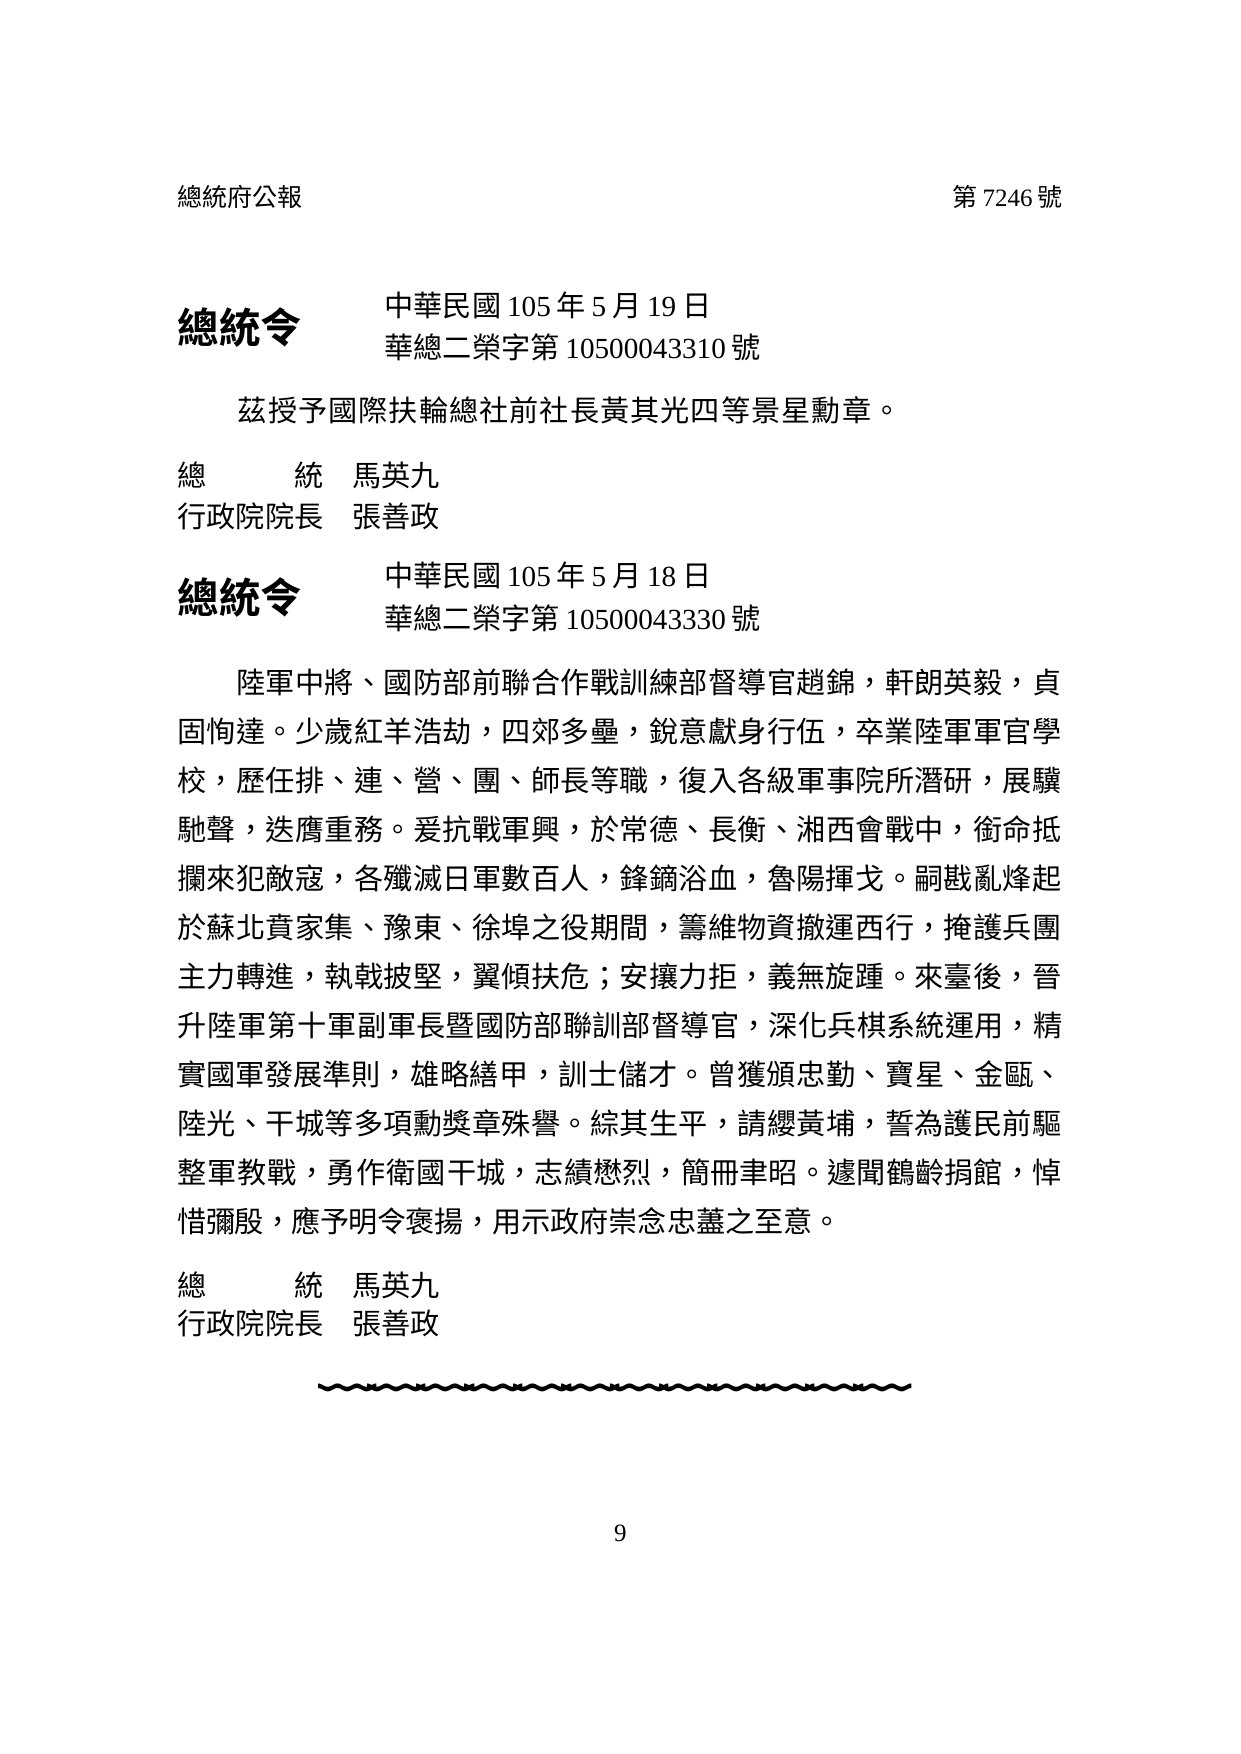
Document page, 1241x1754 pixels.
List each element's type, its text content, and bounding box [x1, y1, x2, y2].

text 行政院院長 張善政 [177, 1304, 1063, 1342]
text 總 統 馬英九 [177, 456, 1063, 494]
table_header 總統令 [174, 536, 381, 654]
text 茲授予國際扶輪總社前社長黃其光四等景星勳章。 [177, 384, 1063, 431]
table_header 中華民國105年5月19日 華總二榮字第10500043310號 [381, 266, 877, 384]
text ﹏﹏﹏﹏﹏﹏﹏﹏﹏﹏﹏﹏ [177, 1367, 1063, 1392]
table_header 中華民國105年5月18日 華總二榮字第10500043330號 [381, 536, 877, 654]
table_header 總統令 [174, 266, 381, 384]
text 陸軍中將、國防部前聯合作戰訓練部督導官趙錦，軒朗英毅，貞固恂達。少歲紅羊浩劫，四郊多壘，銳意獻身行伍，卒業陸軍軍官學校，歷任排、連、營、團、師長等職，復入各級軍事院所潛研，展驥馳聲，迭膺重務。爰抗戰軍興，於常德、長衡、湘西會戰中，銜命抵攔來犯敵寇，各殲滅日軍數百人，鋒鏑浴血，魯陽揮戈。嗣戡亂烽起，於蘇北賁家集、豫東、徐埠之役期間，籌維物資撤運西行，掩護兵團主力轉進，執戟披堅，翼傾扶危；安攘力拒，義無旋踵。來臺後，晉升陸軍第十軍副軍長暨國防部聯訓部督導官，深化兵棋系統運用，精實國軍發展準則，雄略繕甲，訓士儲才。曾獲頒忠勤、寶星、金甌、陸光、干城等多項勳獎章殊譽。綜其生平，請纓黃埔，誓為護民前驅；整軍教戰，勇作衛國干城，志績懋烈，簡冊聿昭。遽聞鶴齡捐館，悼惜彌殷，應予明令褒揚，用示政府崇念忠藎之至意。 [177, 654, 1063, 1242]
text 總 統 馬英九 [177, 1267, 1063, 1304]
text 行政院院長 張善政 [177, 494, 1063, 536]
